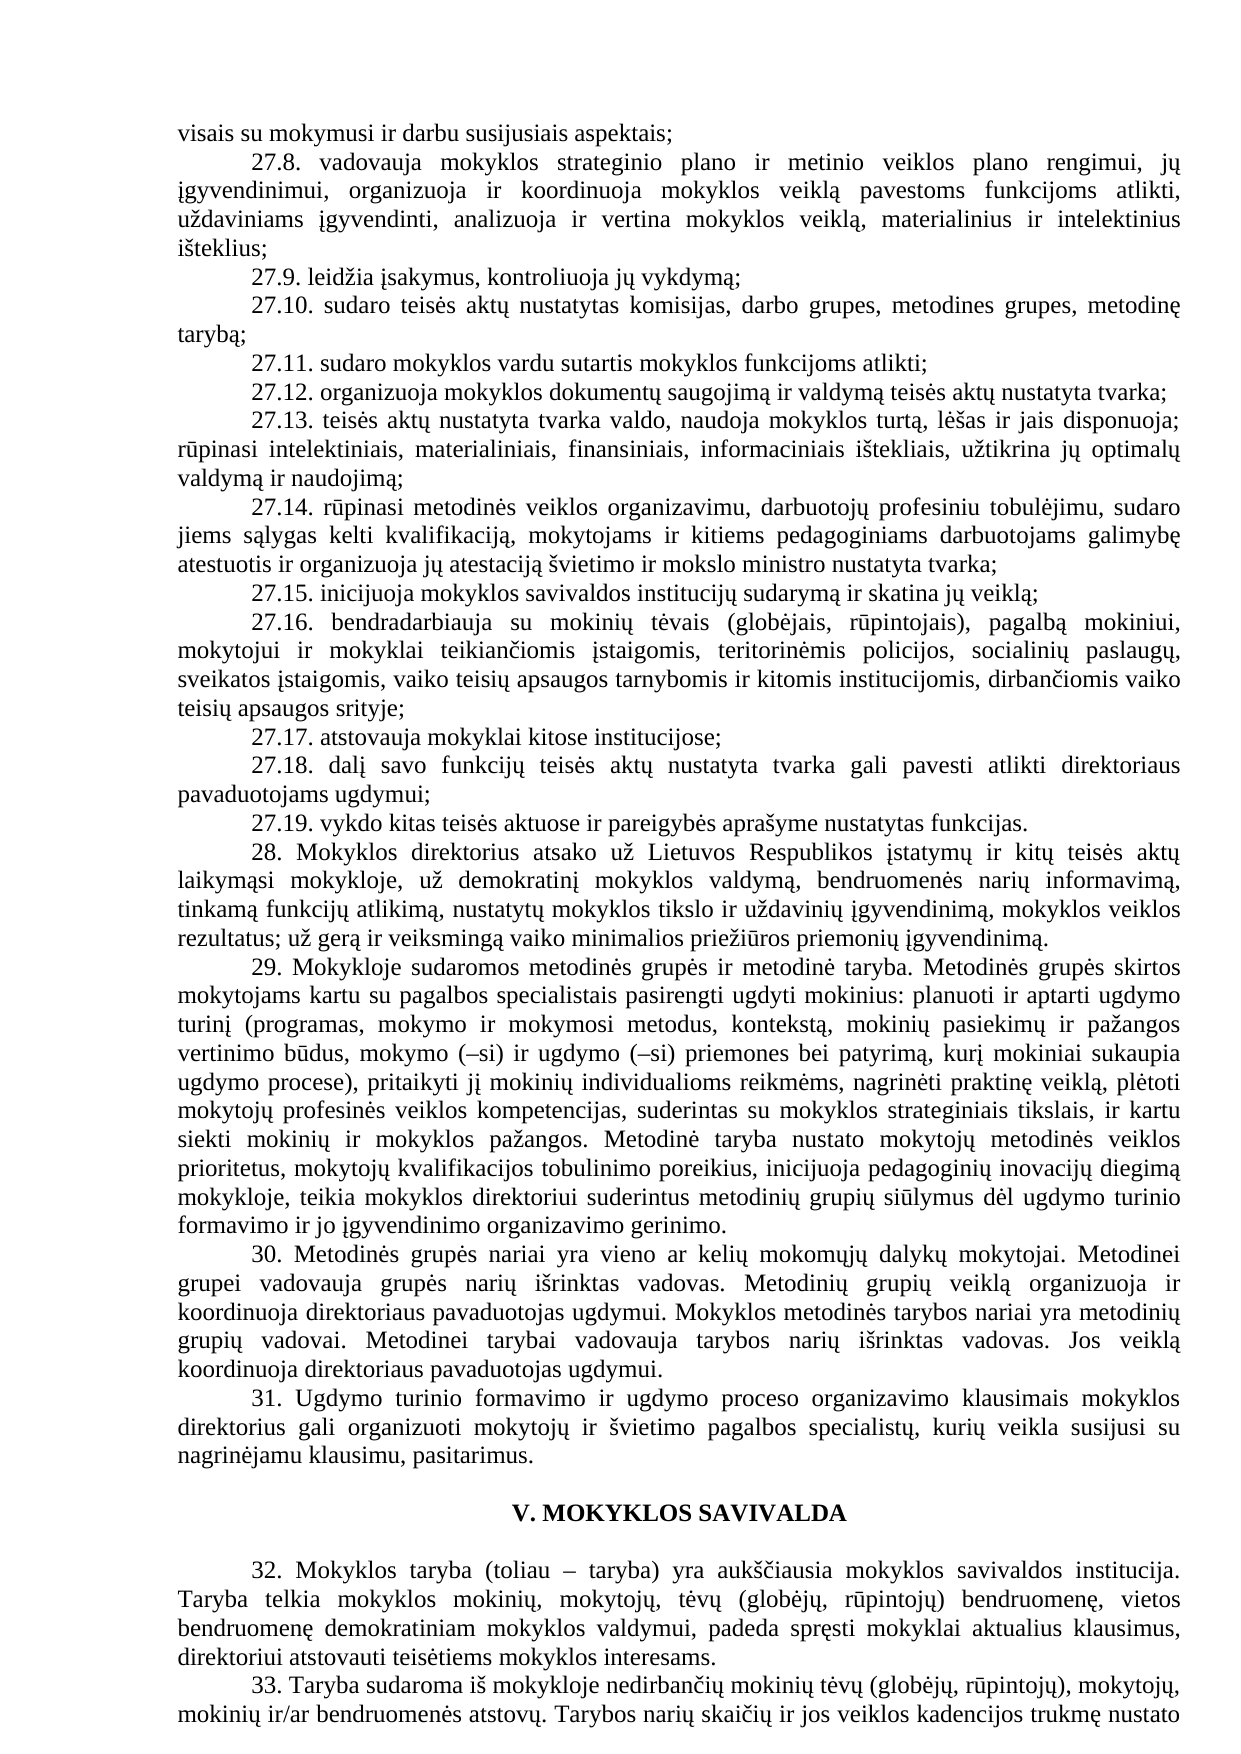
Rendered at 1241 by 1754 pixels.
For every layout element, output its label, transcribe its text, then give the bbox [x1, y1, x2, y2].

text 27.13. teisės aktų nustatyta tvarka valdo, naudoja mokyklos turtą, lėšas ir jais disponuoja; rūpinasi intelektiniais, materialiniais, finansiniais, informaciniais ištekliais, užtikrina jų optimalų valdymą ir naudojimą; [177, 406, 1181, 492]
text 27.14. rūpinasi metodinės veiklos organizavimu, darbuotojų profesiniu tobulėjimu, sudaro jiems sąlygas kelti kvalifikaciją, mokytojams ir kitiems pedagoginiams darbuotojams galimybę atestuotis ir organizuoja jų atestaciją švietimo ir mokslo ministro nustatyta tvarka; [177, 492, 1181, 578]
text 27.9. leidžia įsakymus, kontroliuoja jų vykdymą; [177, 262, 1181, 291]
text V. MOKYKLOS SAVIVALDA [177, 1498, 1181, 1527]
text 31. Ugdymo turinio formavimo ir ugdymo proceso organizavimo klausimais mokyklos direktorius gali organizuoti mokytojų ir švietimo pagalbos specialistų, kurių veikla susijusi su nagrinėjamu klausimu, pasitarimus. [177, 1383, 1181, 1469]
text 27.11. sudaro mokyklos vardu sutartis mokyklos funkcijoms atlikti; [177, 348, 1181, 377]
text 27.8. vadovauja mokyklos strateginio plano ir metinio veiklos plano rengimui, jų įgyvendinimui, organizuoja ir koordinuoja mokyklos veiklą pavestoms funkcijoms atlikti, uždaviniams įgyvendinti, analizuoja ir vertina mokyklos veiklą, materialinius ir intelektinius išteklius; [177, 147, 1181, 262]
text visais su mokymusi ir darbu susijusiais aspektais; [177, 118, 1181, 147]
text 29. Mokykloje sudaromos metodinės grupės ir metodinė taryba. Metodinės grupės skirtos mokytojams kartu su pagalbos specialistais pasirengti ugdyti mokinius: planuoti ir aptarti ugdymo turinį (programas, mokymo ir mokymosi metodus, kontekstą, mokinių pasiekimų ir pažangos vertinimo būdus, mokymo (–si) ir ugdymo (–si) priemones bei patyrimą, kurį mokiniai sukaupia ugdymo procese), pritaikyti jį mokinių individualioms reikmėms, nagrinėti praktinę veiklą, plėtoti mokytojų profesinės veiklos kompetencijas, suderintas su mokyklos strateginiais tikslais, ir kartu siekti mokinių ir mokyklos pažangos. Metodinė taryba nustato mokytojų metodinės veiklos prioritetus, mokytojų kvalifikacijos tobulinimo poreikius, inicijuoja pedagoginių inovacijų diegimą mokykloje, teikia mokyklos direktoriui suderintus metodinių grupių siūlymus dėl ugdymo turinio formavimo ir jo įgyvendinimo organizavimo gerinimo. [177, 952, 1181, 1239]
text 28. Mokyklos direktorius atsako už Lietuvos Respublikos įstatymų ir kitų teisės aktų laikymąsi mokykloje, už demokratinį mokyklos valdymą, bendruomenės narių informavimą, tinkamą funkcijų atlikimą, nustatytų mokyklos tikslo ir uždavinių įgyvendinimą, mokyklos veiklos rezultatus; už gerą ir veiksmingą vaiko minimalios priežiūros priemonių įgyvendinimą. [177, 837, 1181, 952]
text 27.10. sudaro teisės aktų nustatytas komisijas, darbo grupes, metodines grupes, metodinę tarybą; [177, 291, 1181, 348]
text 30. Metodinės grupės nariai yra vieno ar kelių mokomųjų dalykų mokytojai. Metodinei grupei vadovauja grupės narių išrinktas vadovas. Metodinių grupių veiklą organizuoja ir koordinuoja direktoriaus pavaduotojas ugdymui. Mokyklos metodinės tarybos nariai yra metodinių grupių vadovai. Metodinei tarybai vadovauja tarybos narių išrinktas vadovas. Jos veiklą koordinuoja direktoriaus pavaduotojas ugdymui. [177, 1239, 1181, 1383]
text 27.16. bendradarbiauja su mokinių tėvais (globėjais, rūpintojais), pagalbą mokiniui, mokytojui ir mokyklai teikiančiomis įstaigomis, teritorinėmis policijos, socialinių paslaugų, sveikatos įstaigomis, vaiko teisių apsaugos tarnybomis ir kitomis institucijomis, dirbančiomis vaiko teisių apsaugos srityje; [177, 607, 1181, 722]
text 32. Mokyklos taryba (toliau – taryba) yra aukščiausia mokyklos savivaldos institucija. Taryba telkia mokyklos mokinių, mokytojų, tėvų (globėjų, rūpintojų) bendruomenę, vietos bendruomenę demokratiniam mokyklos valdymui, padeda spręsti mokyklai aktualius klausimus, direktoriui atstovauti teisėtiems mokyklos interesams. [177, 1556, 1181, 1671]
text 33. Taryba sudaroma iš mokykloje nedirbančių mokinių tėvų (globėjų, rūpintojų), mokytojų, mokinių ir/ar bendruomenės atstovų. Tarybos narių skaičių ir jos veiklos kadencijos trukmę nustato [177, 1671, 1181, 1728]
text 27.17. atstovauja mokyklai kitose institucijose; [177, 722, 1181, 751]
text 27.12. organizuoja mokyklos dokumentų saugojimą ir valdymą teisės aktų nustatyta tvarka; [177, 377, 1181, 406]
text 27.19. vykdo kitas teisės aktuose ir pareigybės aprašyme nustatytas funkcijas. [177, 808, 1181, 837]
text 27.18. dalį savo funkcijų teisės aktų nustatyta tvarka gali pavesti atlikti direktoriaus pavaduotojams ugdymui; [177, 751, 1181, 808]
text 27.15. inicijuoja mokyklos savivaldos institucijų sudarymą ir skatina jų veiklą; [177, 578, 1181, 607]
